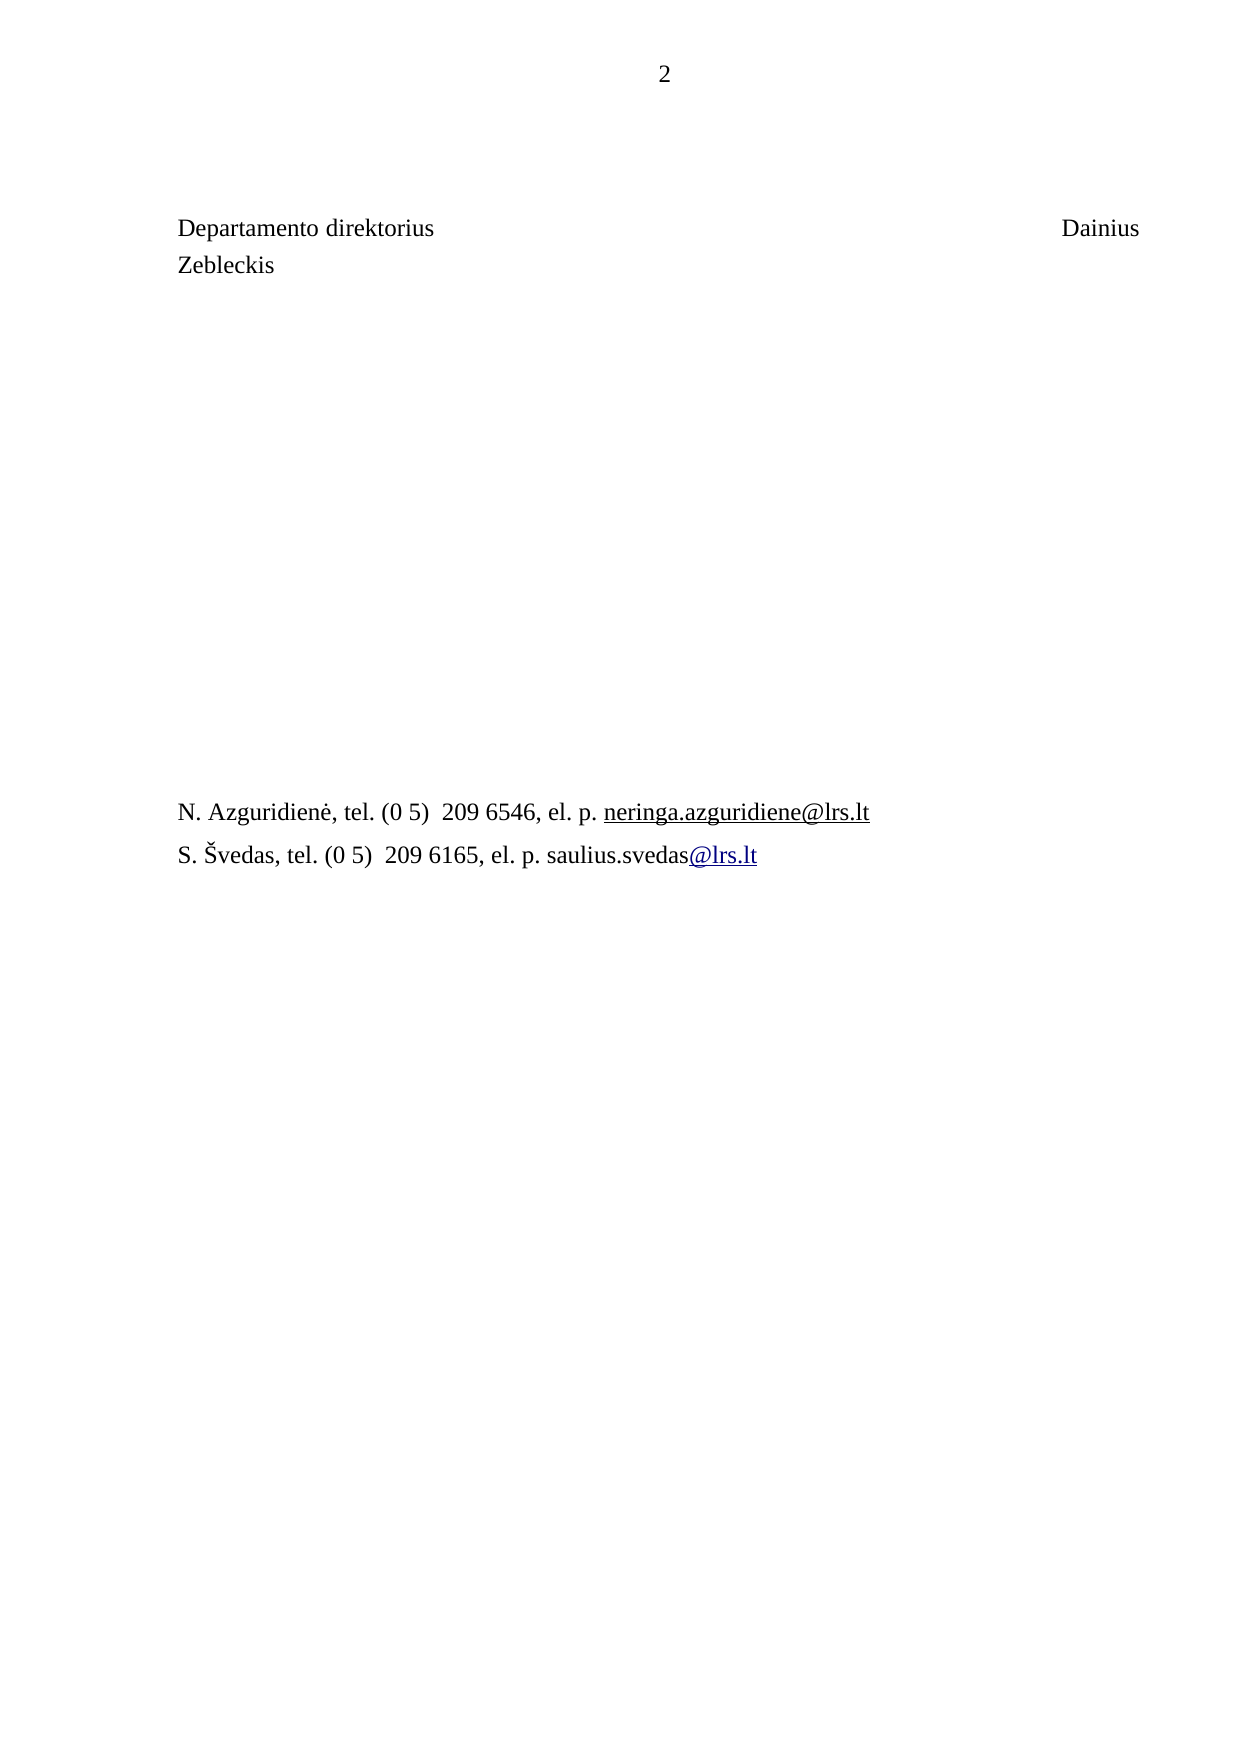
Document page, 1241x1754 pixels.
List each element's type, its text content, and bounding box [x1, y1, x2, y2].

text S. Švedas, tel. (0 5) 209 6165, el. p. saulius.svedas@lrs.lt [177, 840, 1152, 869]
text N. Azguridienė, tel. (0 5) 209 6546, el. p. neringa.azguridiene@lrs.lt [177, 797, 1152, 826]
text Departamento direktorius Dainius Zebleckis [177, 204, 1148, 279]
